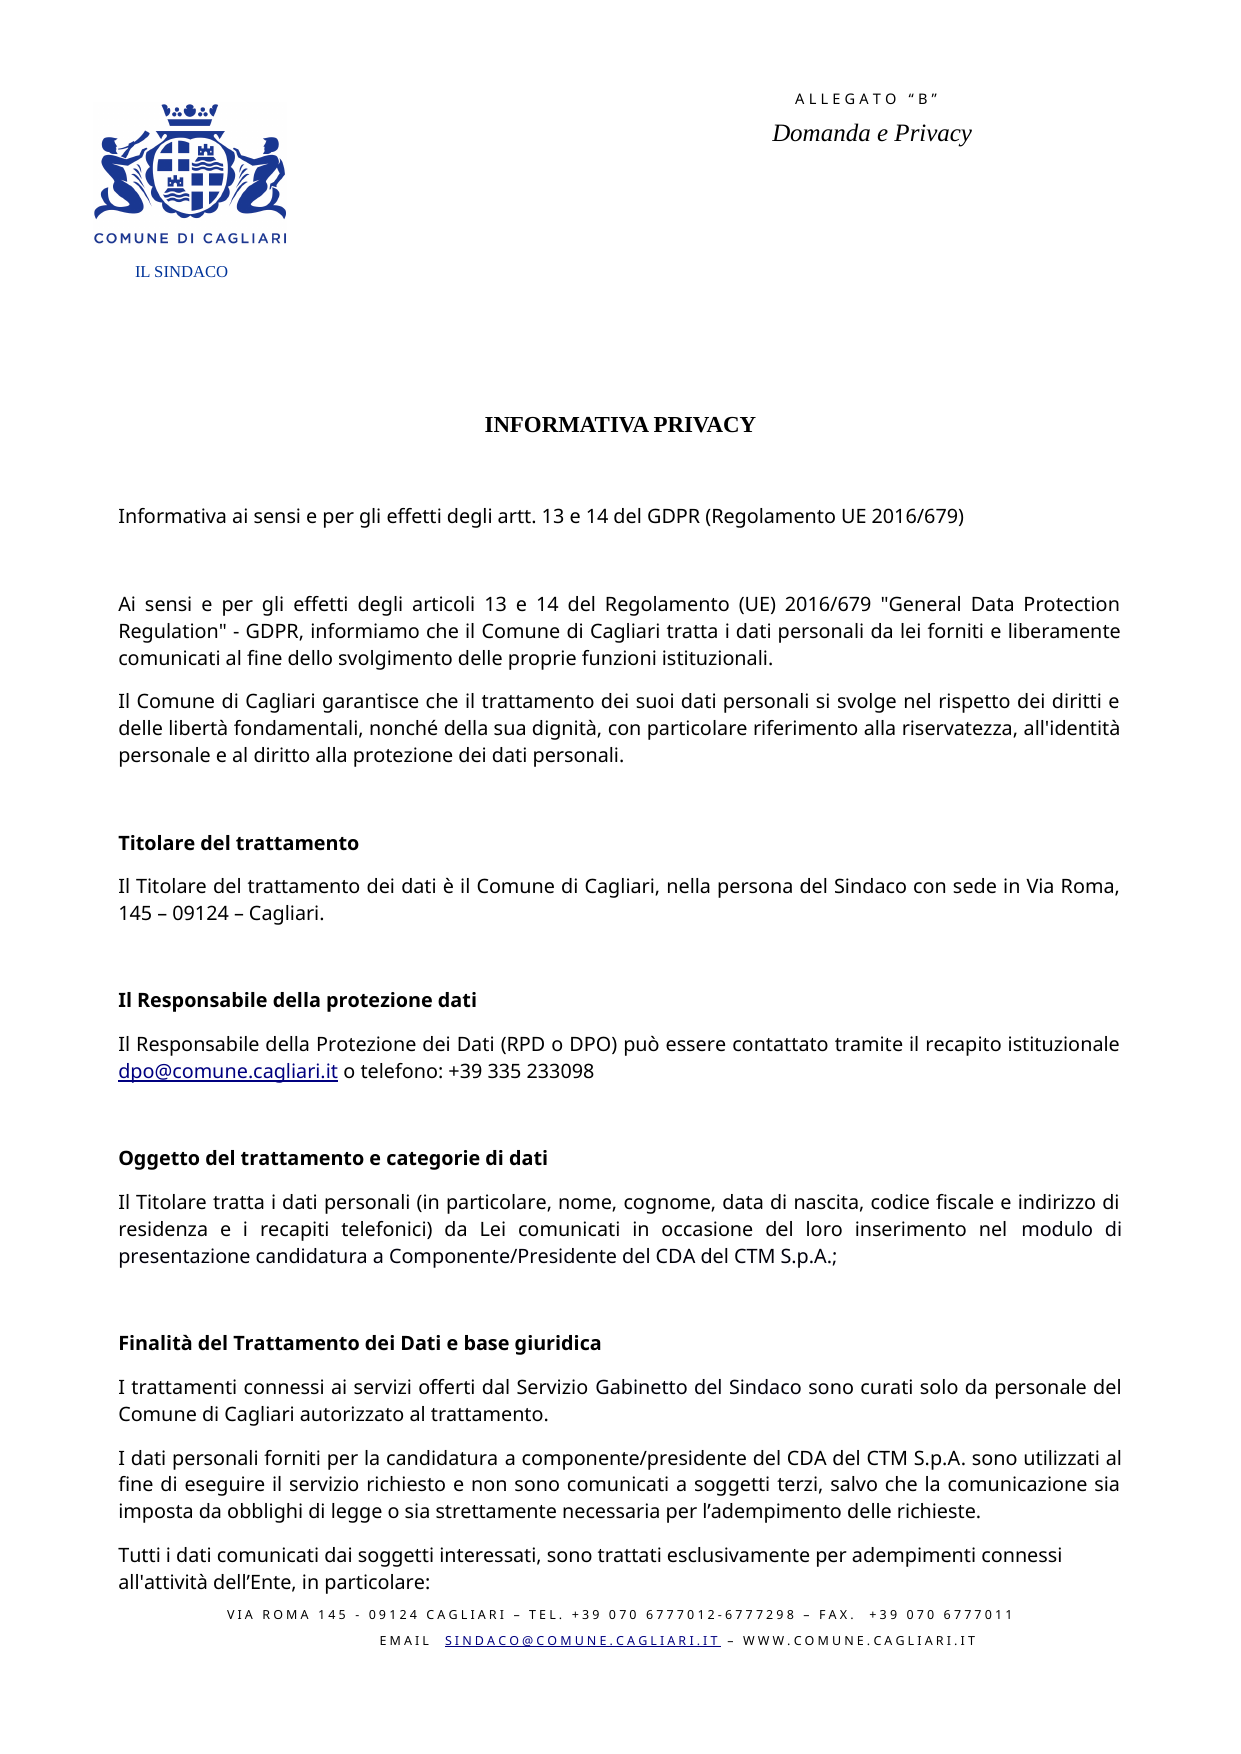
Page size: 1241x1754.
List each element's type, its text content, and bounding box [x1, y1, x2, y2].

text Il Titolare tratta i dati personali (in particolare, nome, cognome, data di nascita, codice fiscale e indirizzo di residenza e i recapiti telefonici) da Lei comunicati in occasione del loro inserimento nel modulo di presentazione candidatura a Componente/Presidente del CDA del CTM S.p.A.; [118, 1188, 1122, 1269]
text Il Responsabile della protezione dati [118, 987, 1122, 1014]
text Il Comune di Cagliari garantisce che il trattamento dei suoi dati personali si svolge nel rispetto dei diritti e delle libertà fondamentali, nonché della sua dignità, con particolare riferimento alla riservatezza, all'identità personale e al diritto alla protezione dei dati personali. [118, 687, 1122, 768]
text Titolare del trattamento [118, 829, 1122, 856]
text Oggetto del trattamento e categorie di dati [118, 1144, 1122, 1172]
text Tutti i dati comunicati dai soggetti interessati, sono trattati esclusivamente per adempimenti connessi all'attività dell’Ente, in particolare: [118, 1541, 1122, 1595]
text Finalità del Trattamento dei Dati e base giuridica [118, 1329, 1122, 1356]
text I dati personali forniti per la candidatura a componente/presidente del CDA del CTM S.p.A. sono utilizzati al fine di eseguire il servizio richiesto e non sono comunicati a soggetti terzi, salvo che la comunicazione sia imposta da obblighi di legge o sia strettamente necessaria per l’adempimento delle richieste. [118, 1444, 1122, 1525]
text I trattamenti connessi ai servizi offerti dal Servizio Gabinetto del Sindaco sono curati solo da personale del Comune di Cagliari autorizzato al trattamento. [118, 1373, 1122, 1427]
text INFORMATIVA PRIVACY [118, 412, 1122, 438]
text Ai sensi e per gli effetti degli articoli 13 e 14 del Regolamento (UE) 2016/679 "General Data Protection Regulation" - GDPR, informiamo che il Comune di Cagliari tratta i dati personali da lei forniti e liberamente comunicati al fine dello svolgimento delle proprie funzioni istituzionali. [118, 590, 1122, 671]
text Informativa ai sensi e per gli effetti degli artt. 13 e 14 del GDPR (Regolamento UE 2016/679) [118, 503, 1122, 529]
text Il Responsabile della Protezione dei Dati (RPD o DPO) può essere contattato tramite il recapito istituzionale dpo@comune.cagliari.it o telefono: +39 335 233098 [118, 1030, 1122, 1084]
text Il Titolare del trattamento dei dati è il Comune di Cagliari, nella persona del Sindaco con sede in Via Roma, 145 – 09124 – Cagliari. [118, 872, 1122, 926]
